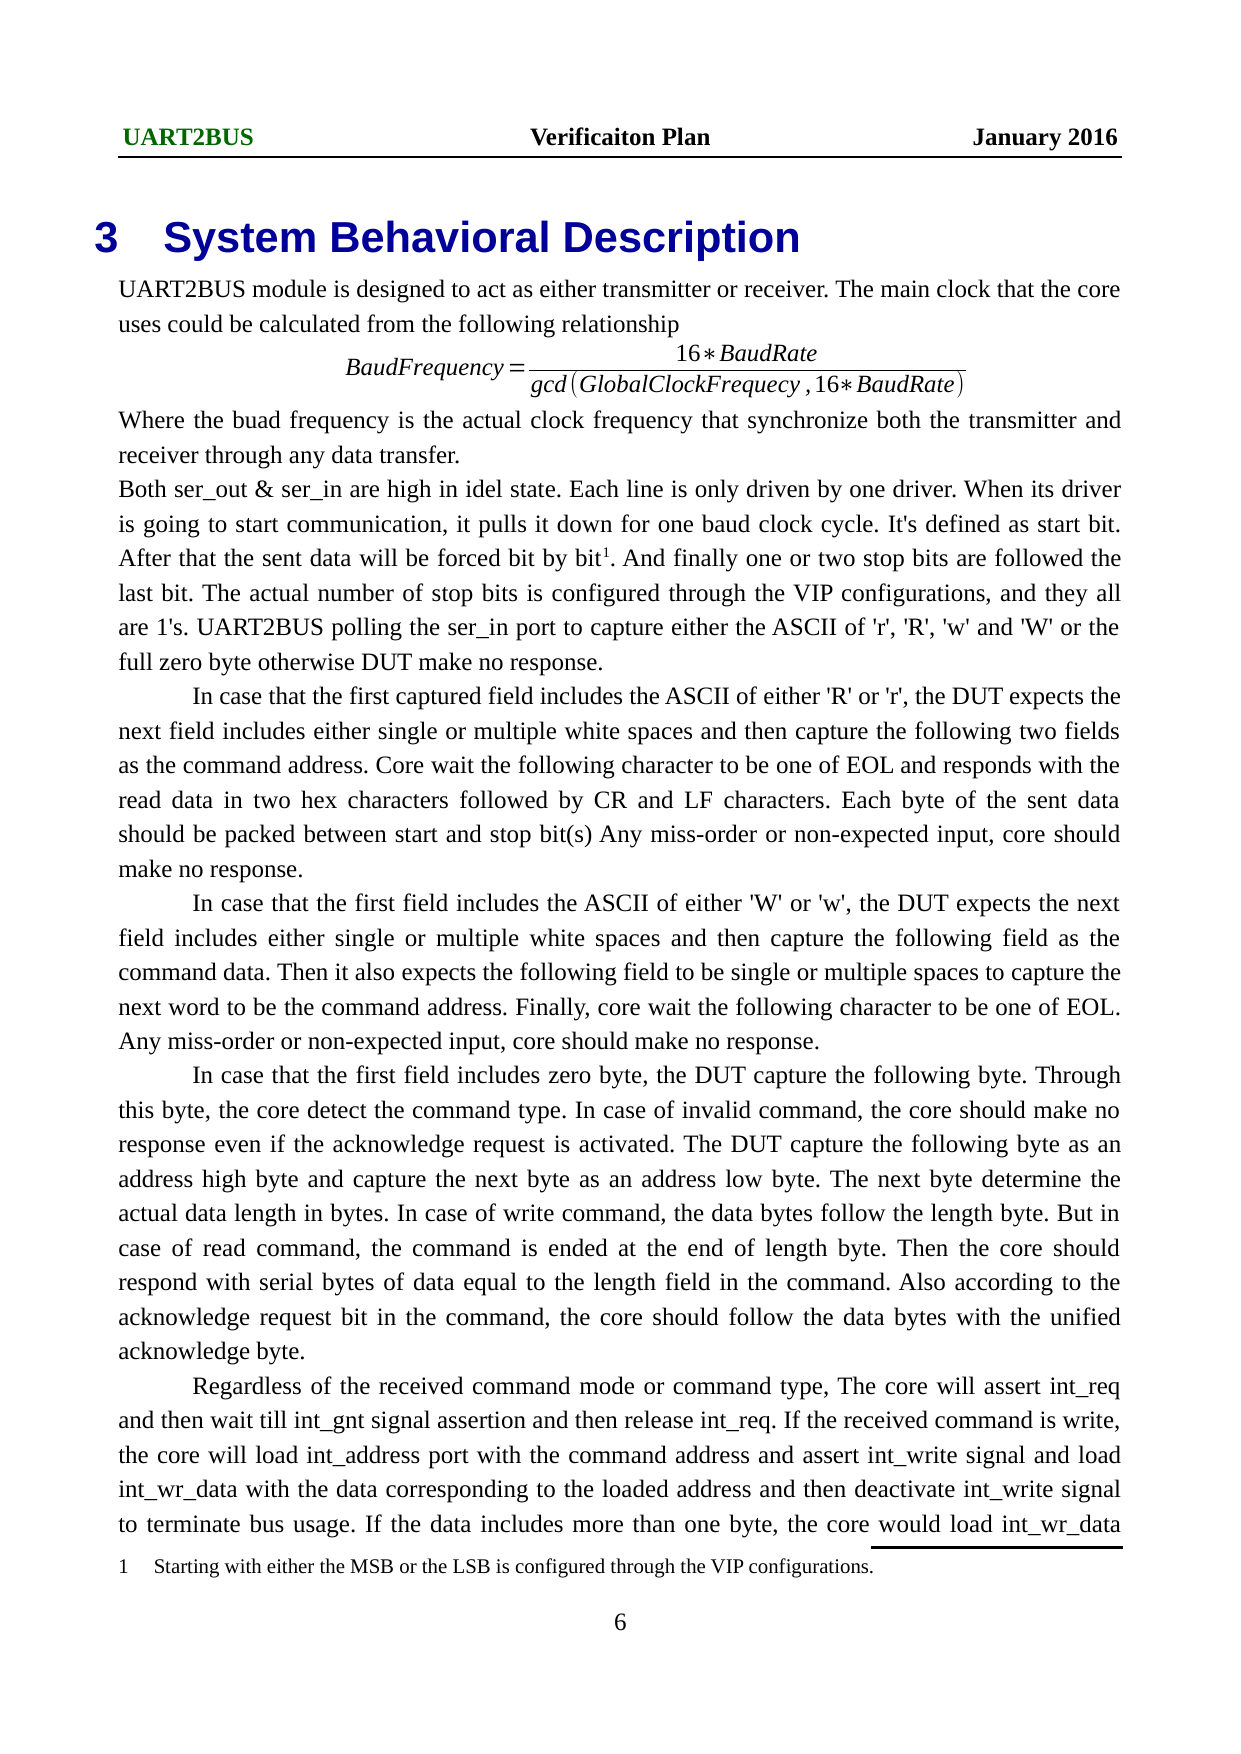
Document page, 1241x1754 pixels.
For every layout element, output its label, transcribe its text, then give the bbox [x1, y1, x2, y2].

text Both ser_out & ser_in are high in idel state. Each line is only driven by one driver. When its driver is going to start communication, it pulls it down for one baud clock cycle. It's defined as start bit. After that the sent data will be forced bit by bit. And finally one or two stop bits are followed the last bit. The actual number of stop bits is configured through the VIP configurations, and they all are 1's. UART2BUS polling the ser_in port to capture either the ASCII of 'r', 'R', 'w' and 'W' or the full zero byte otherwise DUT make no response. [118, 474, 1122, 676]
text In case that the first captured field includes the ASCII of either 'R' or 'r', the DUT expects the next field includes either single or multiple white spaces and then capture the following two fields as the command address. Core wait the following character to be one of EOL and responds with the read data in two hex characters followed by CR and LF characters. Each byte of the sent data should be packed between start and stop bit(s) Any miss-order or non-expected input, core should make no response. [118, 681, 1122, 882]
text UART2BUS module is designed to act as either transmitter or receiver. The main clock that the core uses could be calculated from the following relationship [118, 274, 1122, 338]
subtitle System Behavioral Description [118, 212, 1122, 262]
text Regardless of the received command mode or command type, The core will assert int_req and then wait till int_gnt signal assertion and then release int_req. If the received command is write, the core will load int_address port with the command address and assert int_write signal and load int_wr_data with the data corresponding to the loaded address and then deactivate int_write signal to terminate bus usage. If the data includes more than one byte, the core would load int_wr_data [118, 1371, 1122, 1538]
text In case that the first field includes the ASCII of either 'W' or 'w', the DUT expects the next field includes either single or multiple white spaces and then capture the following field as the command data. Then it also expects the following field to be single or multiple spaces to capture the next word to be the command address. Finally, core wait the following character to be one of EOL. Any miss-order or non-expected input, core should make no response. [118, 888, 1122, 1055]
text In case that the first field includes zero byte, the DUT capture the following byte. Through this byte, the core detect the command type. In case of invalid command, the core should make no response even if the acknowledge request is activated. The DUT capture the following byte as an address high byte and capture the next byte as an address low byte. The next byte determine the actual data length in bytes. In case of write command, the data bytes follow the length byte. But in case of read command, the command is ended at the end of length byte. Then the core should respond with serial bytes of data equal to the length field in the command. Also according to the acknowledge request bit in the command, the core should follow the data bytes with the unified acknowledge byte. [118, 1061, 1122, 1365]
text Where the buad frequency is the actual clock frequency that synchronize both the transmitter and receiver through any data transfer. [118, 343, 1122, 469]
text Starting with either the MSB or the LSB is configured through the VIP configurations. [118, 1553, 1122, 1578]
